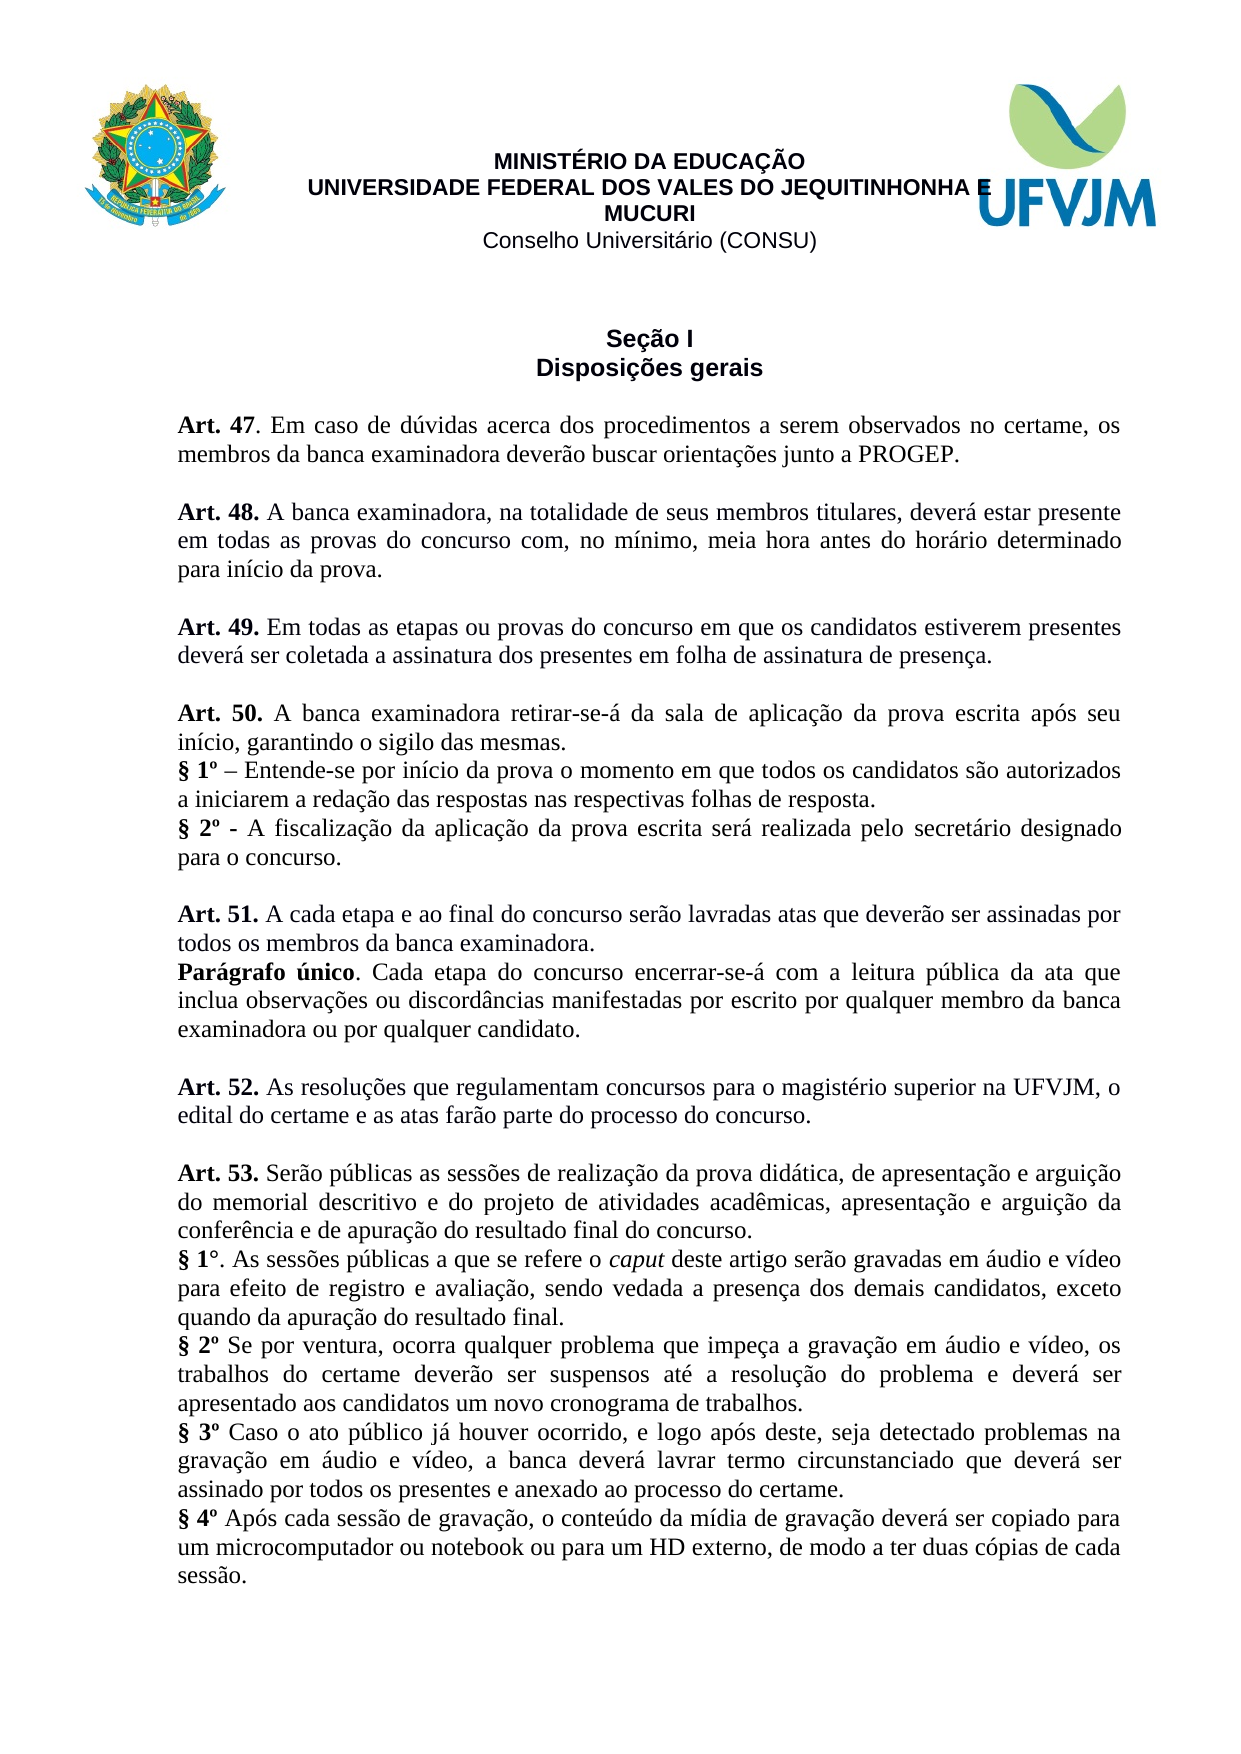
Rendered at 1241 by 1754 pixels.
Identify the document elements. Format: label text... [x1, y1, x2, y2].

text Art. 53. Serão públicas as sessões de realização da prova didática, de apresentação e arguição do memorial descritivo e do projeto de atividades acadêmicas, apresentação e arguição da conferência e de apuração do resultado final do concurso. [177, 1158, 1122, 1244]
text § 4º Após cada sessão de gravação, o conteúdo da mídia de gravação deverá ser copiado para um microcomputador ou notebook ou para um HD externo, de modo a ter duas cópias de cada sessão. [177, 1503, 1122, 1589]
text Art. 48. A banca examinadora, na totalidade de seus membros titulares, deverá estar presente em todas as provas do concurso com, no mínimo, meia hora antes do horário determinado para início da prova. [177, 497, 1122, 583]
text Seção I [177, 324, 1122, 353]
text Art. 52. As resoluções que regulamentam concursos para o magistério superior na UFVJM, o edital do certame e as atas farão parte do processo do concurso. [177, 1072, 1122, 1129]
text Parágrafo único. Cada etapa do concurso encerrar-se-á com a leitura pública da ata que inclua observações ou discordâncias manifestadas por escrito por qualquer membro da banca examinadora ou por qualquer candidato. [177, 957, 1122, 1043]
text § 1º – Entende-se por início da prova o momento em que todos os candidatos são autorizados a iniciarem a redação das respostas nas respectivas folhas de resposta. [177, 755, 1122, 813]
text § 1°. As sessões públicas a que se refere o caput deste artigo serão gravadas em áudio e vídeo para efeito de registro e avaliação, sendo vedada a presença dos demais candidatos, exceto quando da apuração do resultado final. [177, 1244, 1122, 1330]
text Art. 47. Em caso de dúvidas acerca dos procedimentos a serem observados no certame, os membros da banca examinadora deverão buscar orientações junto a PROGEP. [177, 410, 1122, 468]
text § 2º Se por ventura, ocorra qualquer problema que impeça a gravação em áudio e vídeo, os trabalhos do certame deverão ser suspensos até a resolução do problema e deverá ser apresentado aos candidatos um novo cronograma de trabalhos. [177, 1330, 1122, 1417]
text Art. 50. A banca examinadora retirar-se-á da sala de aplicação da prova escrita após seu início, garantindo o sigilo das mesmas. [177, 698, 1122, 755]
text Disposições gerais [177, 353, 1122, 382]
text § 3º Caso o ato público já houver ocorrido, e logo após deste, seja detectado problemas na gravação em áudio e vídeo, a banca deverá lavrar termo circunstanciado que deverá ser assinado por todos os presentes e anexado ao processo do certame. [177, 1417, 1122, 1503]
text Art. 51. A cada etapa e ao final do concurso serão lavradas atas que deverão ser assinadas por todos os membros da banca examinadora. [177, 899, 1122, 957]
text Art. 49. Em todas as etapas ou provas do concurso em que os candidatos estiverem presentes deverá ser coletada a assinatura dos presentes em folha de assinatura de presença. [177, 612, 1122, 669]
text § 2º - A fiscalização da aplicação da prova escrita será realizada pelo secretário designado para o concurso. [177, 813, 1122, 870]
